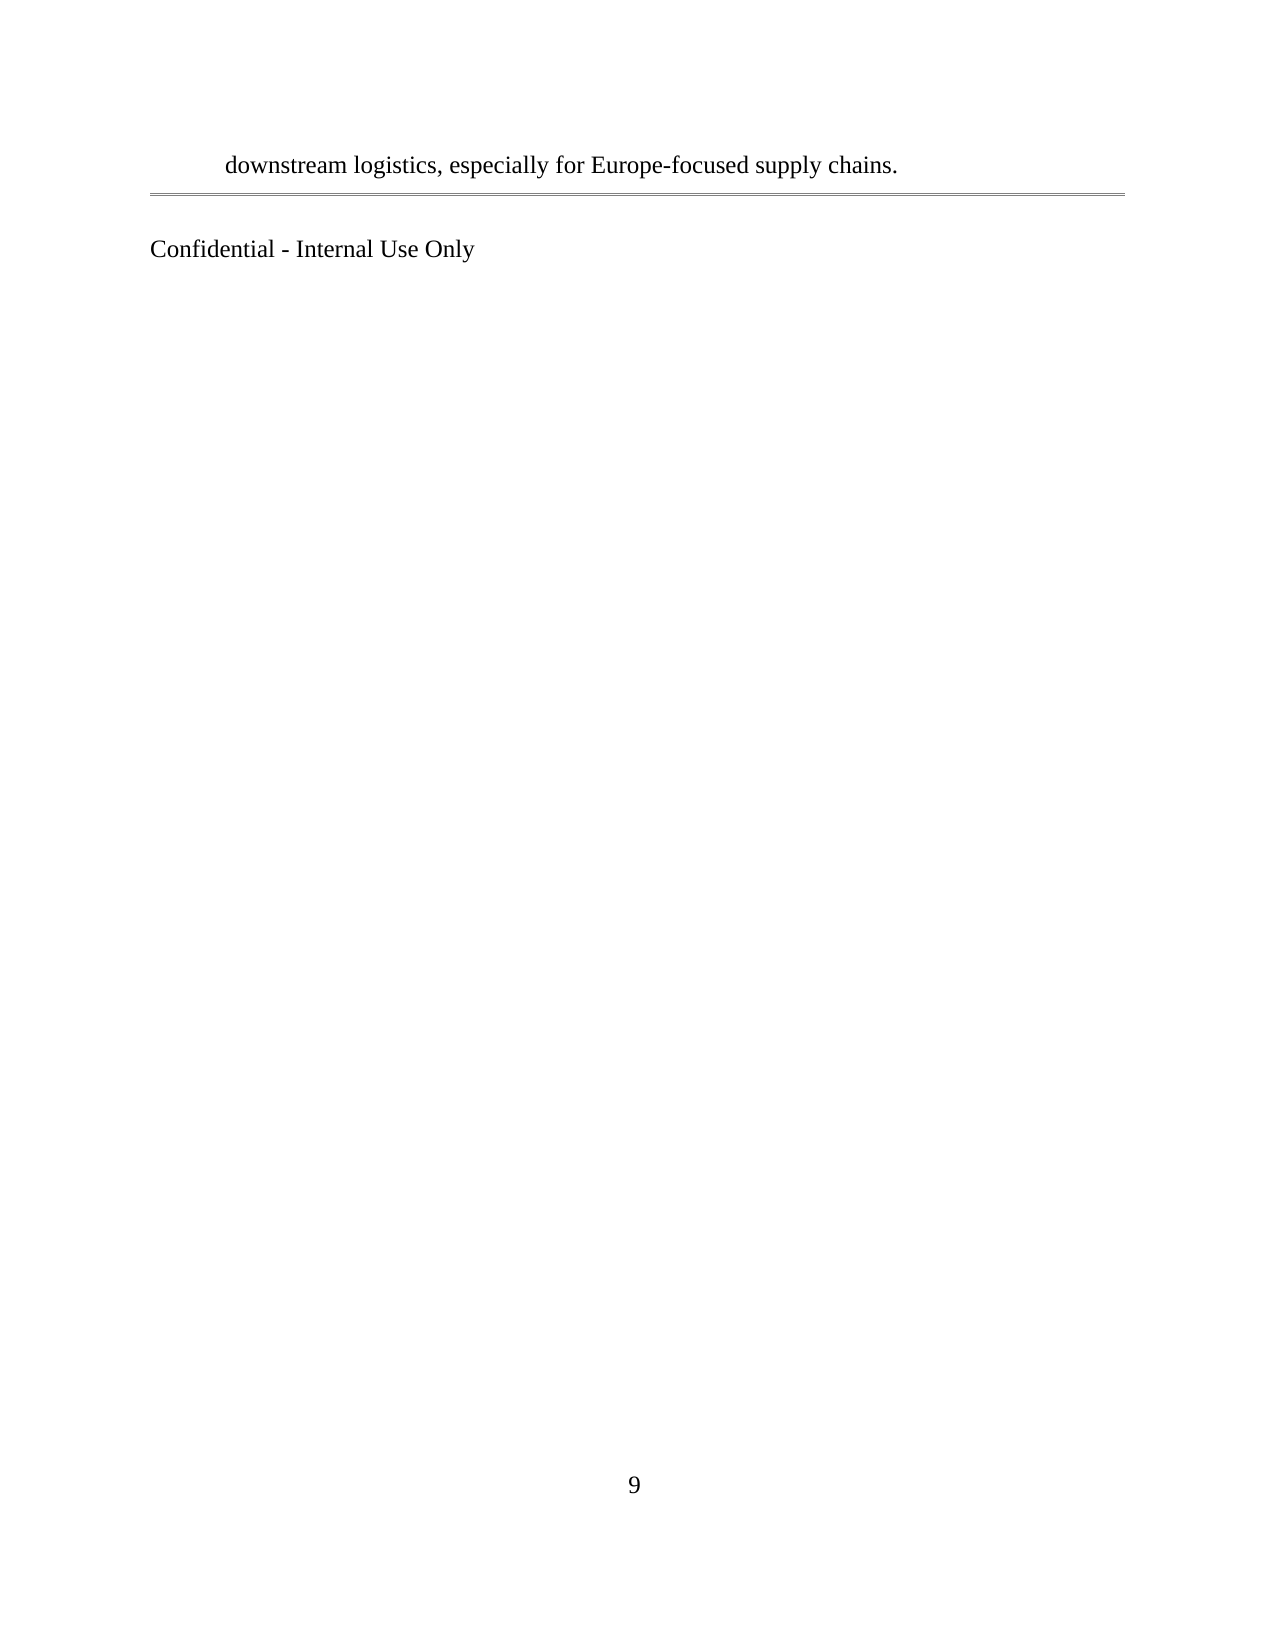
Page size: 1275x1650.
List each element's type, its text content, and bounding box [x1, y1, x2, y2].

text Confidential - Internal Use Only [150, 234, 1125, 263]
list downstream logistics, especially for Europe-focused supply chains. [187, 150, 1125, 179]
